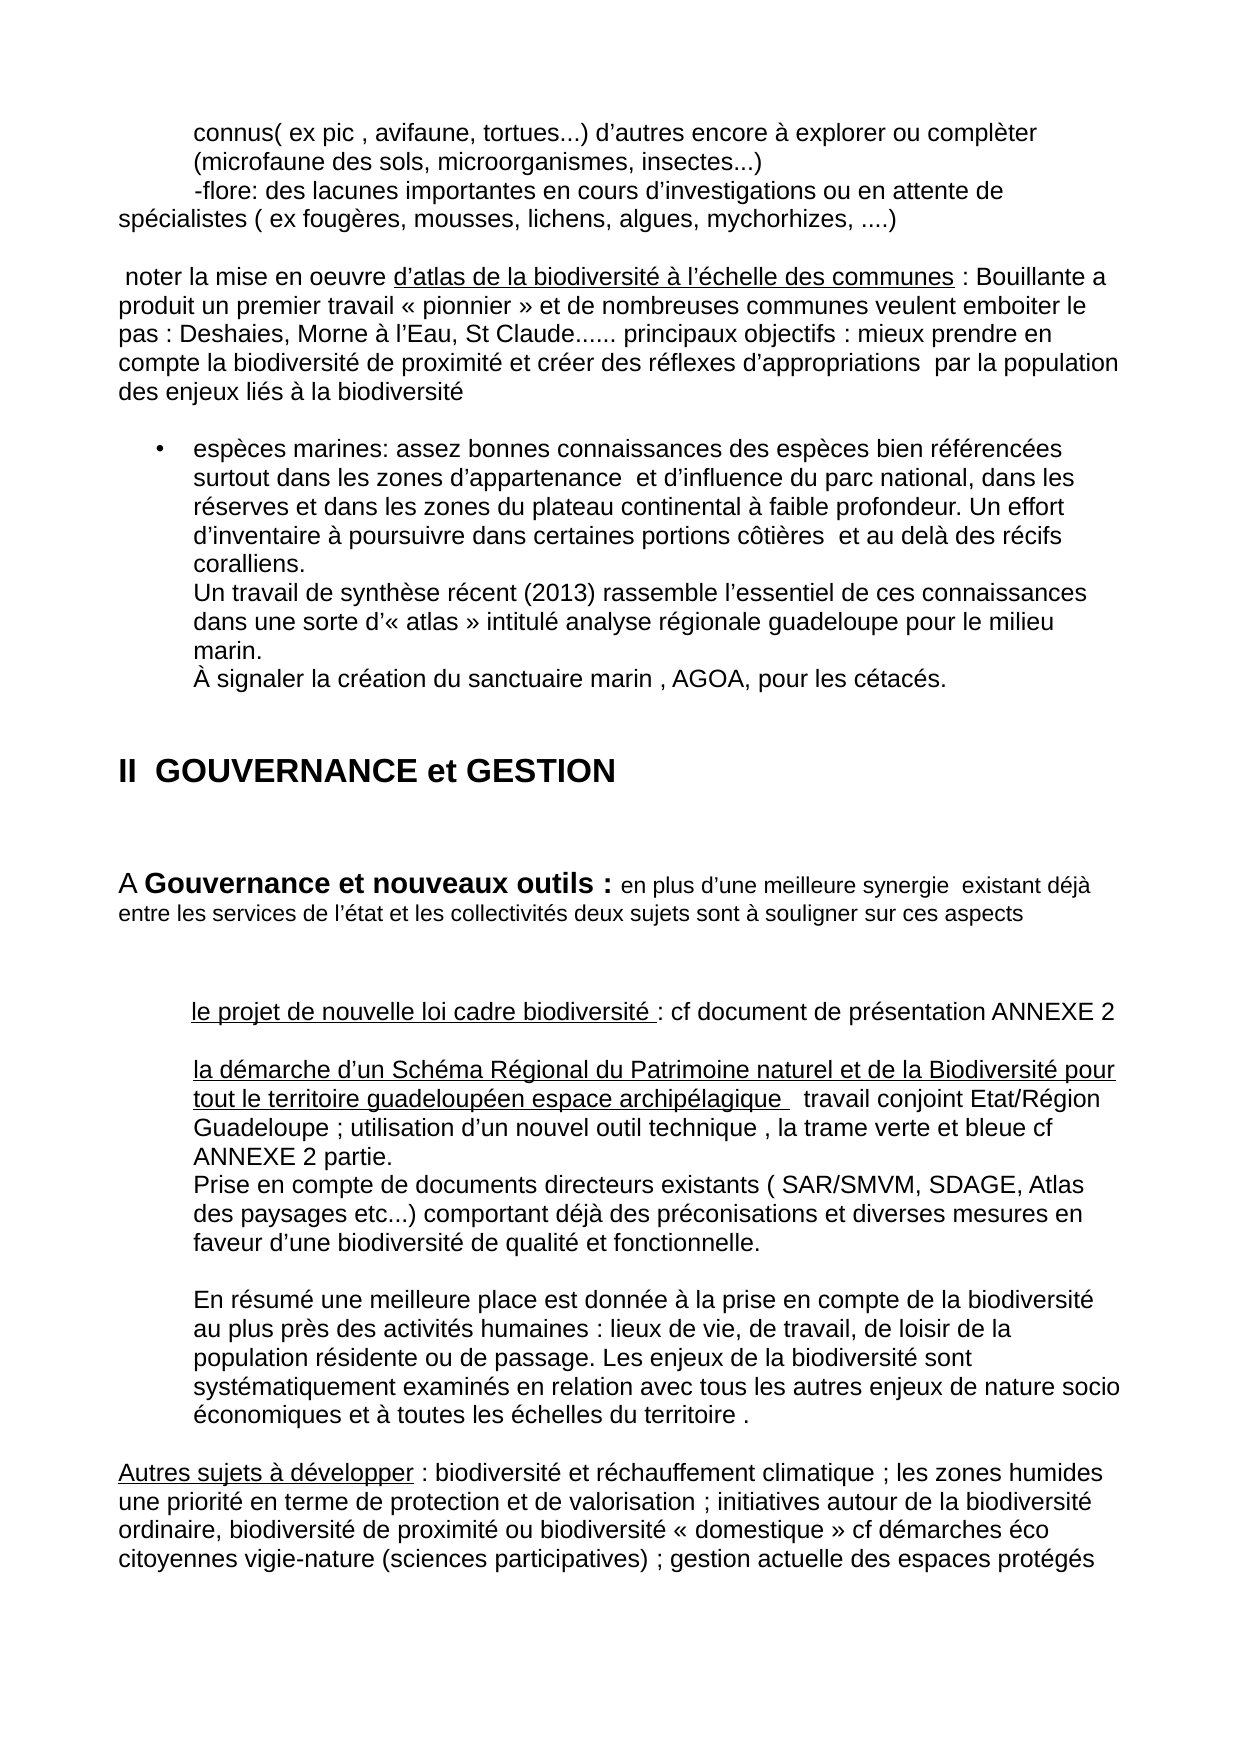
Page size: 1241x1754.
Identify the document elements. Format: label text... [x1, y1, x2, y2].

list espèces marines: assez bonnes connaissances des espèces bien référencées surtout dans les zones d’appartenance et d’influence du parc national, dans les réserves et dans les zones du plateau continental à faible profondeur. Un effort d’inventaire à poursuivre dans certaines portions côtières et au delà des récifs coralliens. [156, 434, 1122, 578]
list la démarche d’un Schéma Régional du Patrimoine naturel et de la Biodiversité pour tout le territoire guadeloupéen espace archipélagique travail conjoint Etat/Région Guadeloupe ; utilisation d’un nouvel outil technique , la trame verte et bleue cf ANNEXE 2 partie. [156, 1055, 1122, 1170]
list Prise en compte de documents directeurs existants ( SAR/SMVM, SDAGE, Atlas des paysages etc...) comportant déjà des préconisations et diverses mesures en faveur d’une biodiversité de qualité et fonctionnelle. [156, 1170, 1122, 1257]
text Autres sujets à développer : biodiversité et réchauffement climatique ; les zones humides une priorité en terme de protection et de valorisation ; initiatives autour de la biodiversité ordinaire, biodiversité de proximité ou biodiversité « domestique » cf démarches éco citoyennes vigie-nature (sciences participatives) ; gestion actuelle des espaces protégés [118, 1458, 1122, 1573]
text A Gouvernance et nouveaux outils : en plus d’une meilleure synergie existant déjà entre les services de l’état et les collectivités deux sujets sont à souligner sur ces aspects [118, 866, 1122, 926]
text le projet de nouvelle loi cadre biodiversité : cf document de présentation ANNEXE 2 [118, 993, 1122, 1027]
text noter la mise en oeuvre d’atlas de la biodiversité à l’échelle des communes : Bouillante a produit un premier travail « pionnier » et de nombreuses communes veulent emboiter le pas : Deshaies, Morne à l’Eau, St Claude...... principaux objectifs : mieux prendre en compte la biodiversité de proximité et créer des réflexes d’appropriations par la population des enjeux liés à la biodiversité [118, 262, 1122, 406]
list Un travail de synthèse récent (2013) rassemble l’essentiel de ces connaissances dans une sorte d’« atlas » intitulé analyse régionale guadeloupe pour le milieu marin. [156, 578, 1122, 664]
list En résumé une meilleure place est donnée à la prise en compte de la biodiversité au plus près des activités humaines : lieux de vie, de travail, de loisir de la population résidente ou de passage. Les enjeux de la biodiversité sont systématiquement examinés en relation avec tous les autres enjeux de nature socio économiques et à toutes les échelles du territoire . [156, 1285, 1122, 1429]
list connus( ex pic , avifaune, tortues...) d’autres encore à explorer ou complèter (microfaune des sols, microorganismes, insectes...) [156, 118, 1122, 176]
text II GOUVERNANCE et GESTION [118, 751, 1122, 789]
text -flore: des lacunes importantes en cours d’investigations ou en attente de spécialistes ( ex fougères, mousses, lichens, algues, mychorhizes, ....) [118, 176, 1122, 233]
list À signaler la création du sanctuaire marin , AGOA, pour les cétacés. [156, 664, 1122, 693]
